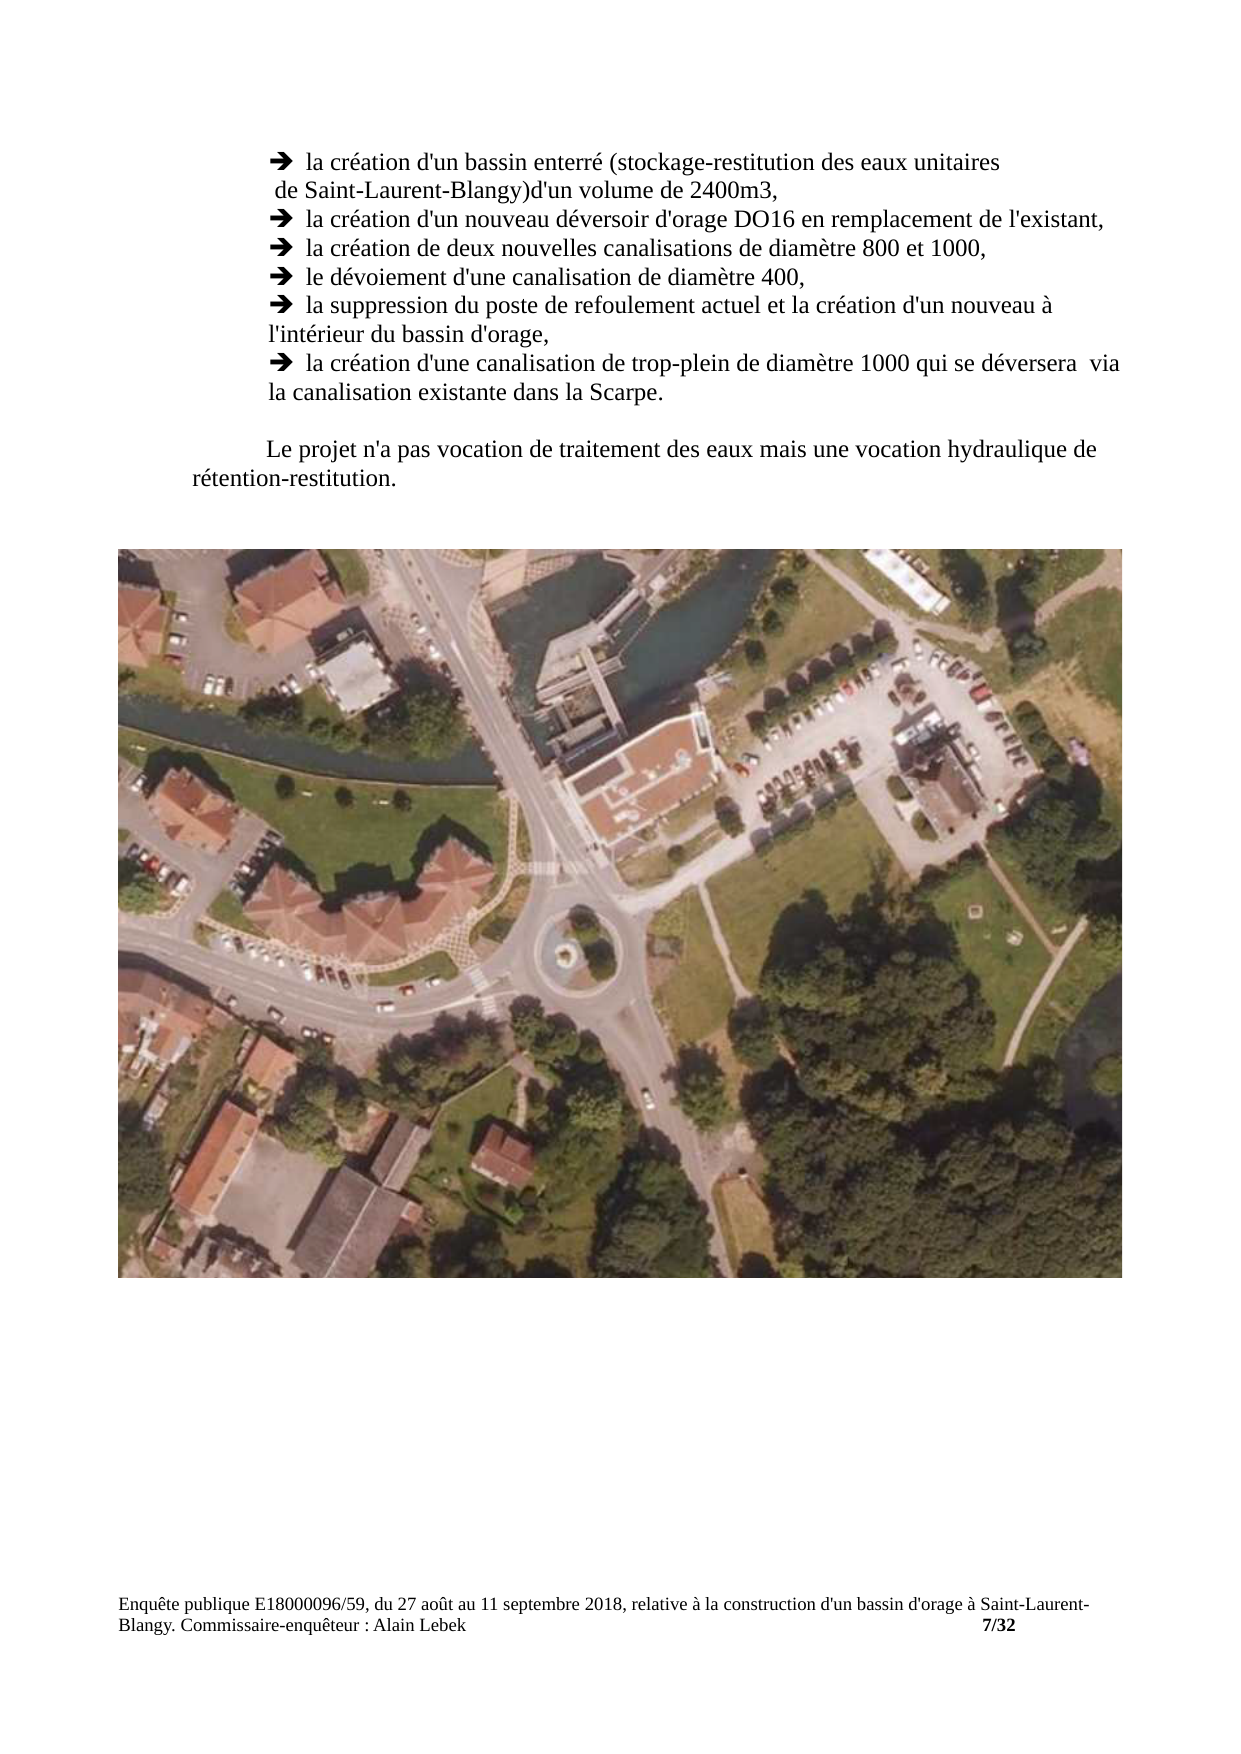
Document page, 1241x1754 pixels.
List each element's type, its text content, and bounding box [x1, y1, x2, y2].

list  la création d'un bassin enterré (stockage-restitution des eaux unitaires [231, 147, 1122, 176]
list  la création d'un nouveau déversoir d'orage DO16 en remplacement de l'existant, [231, 204, 1122, 233]
list  la création d'une canalisation de trop-plein de diamètre 1000 qui se déversera via la canalisation existante dans la Scarpe. [231, 348, 1122, 406]
list  la suppression du poste de refoulement actuel et la création d'un nouveau à l'intérieur du bassin d'orage, [231, 291, 1122, 348]
list  le dévoiement d'une canalisation de diamètre 400, [231, 262, 1122, 291]
text Le projet n'a pas vocation de traitement des eaux mais une vocation hydraulique de rétention-restitution. [118, 434, 1122, 492]
list de Saint-Laurent-Blangy)d'un volume de 2400m3, [231, 176, 1122, 204]
list  la création de deux nouvelles canalisations de diamètre 800 et 1000, [231, 233, 1122, 262]
